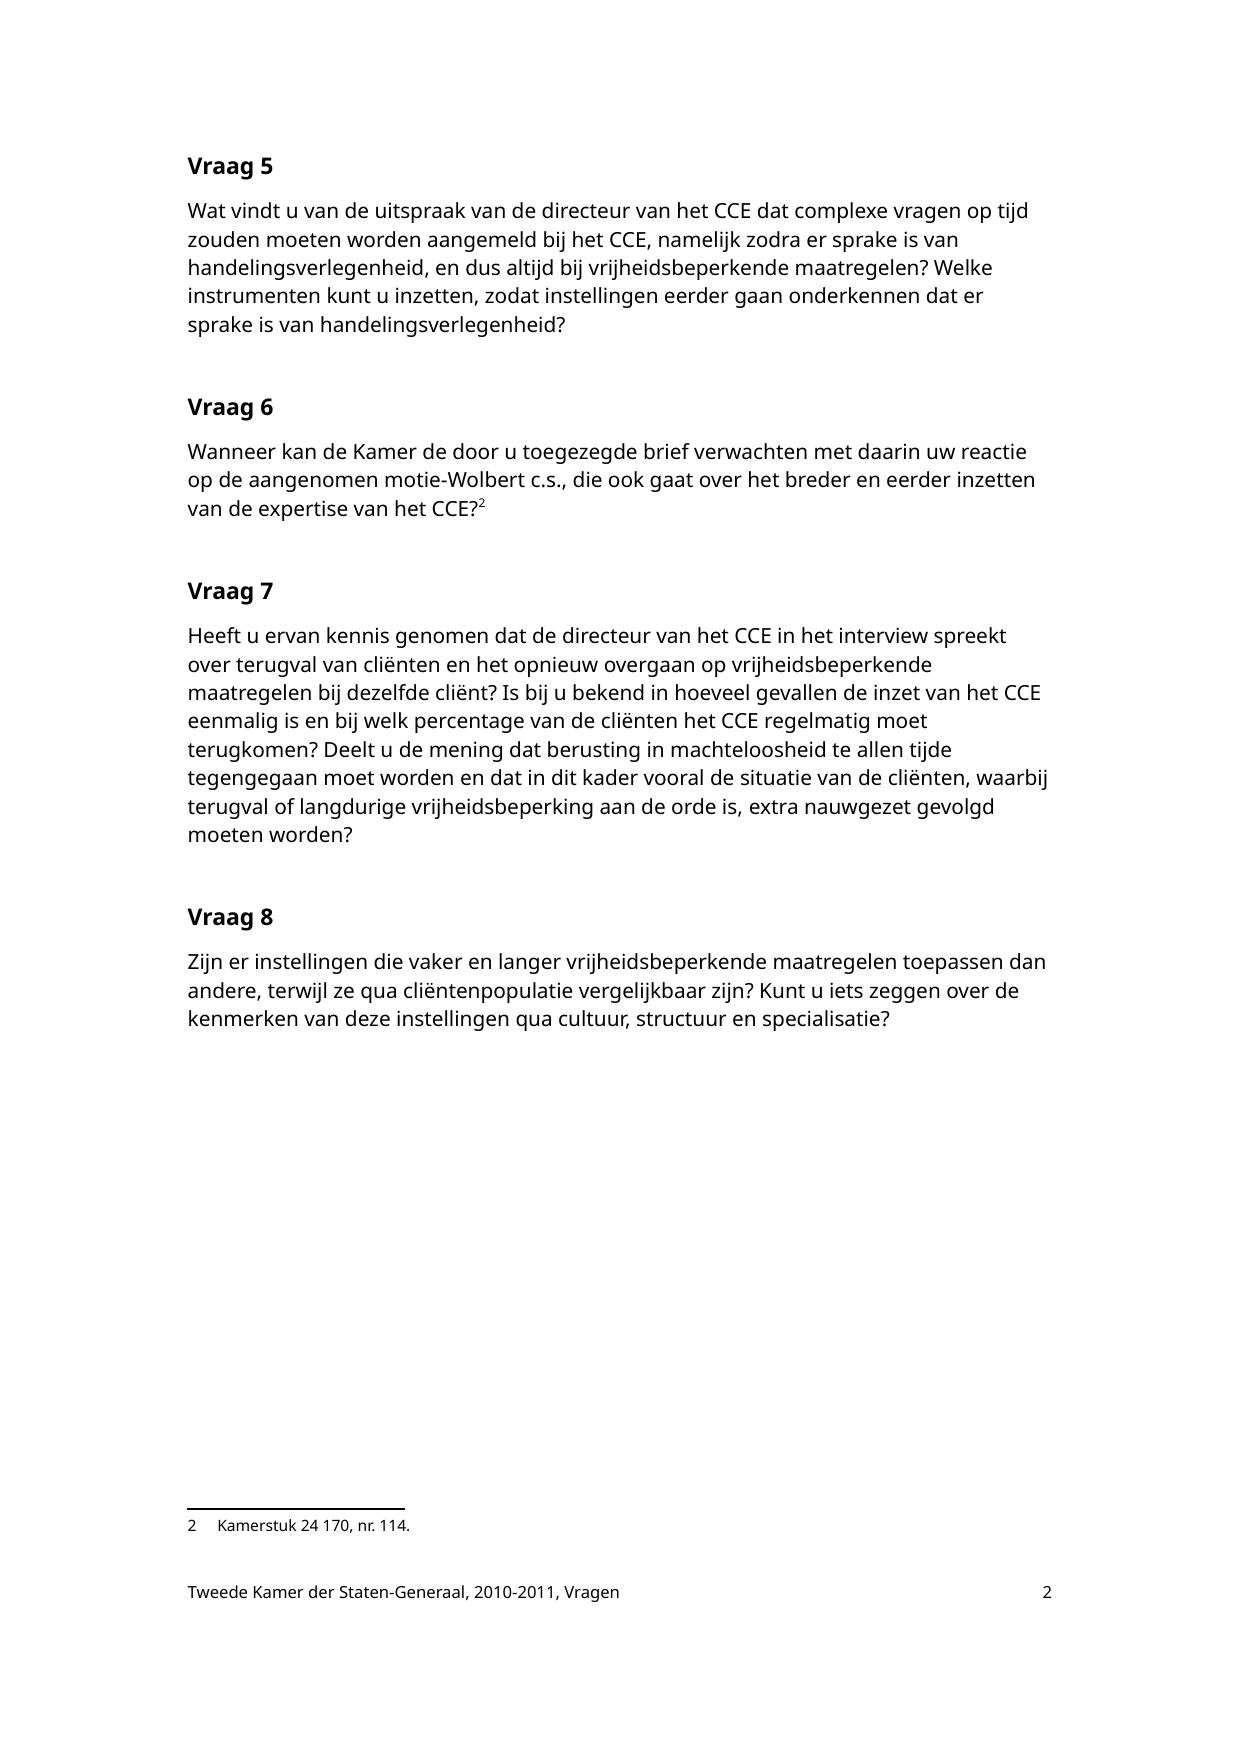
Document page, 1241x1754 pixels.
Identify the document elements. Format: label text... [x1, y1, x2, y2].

text Wat vindt u van de uitspraak van de directeur van het CCE dat complexe vragen op tijd zouden moeten worden aangemeld bij het CCE, namelijk zodra er sprake is van handelingsverlegenheid, en dus altijd bij vrijheidsbeperkende maatregelen? Welke instrumenten kunt u inzetten, zodat instellingen eerder gaan onderkennen dat er sprake is van handelingsverlegenheid? [187, 196, 1053, 338]
text Wanneer kan de Kamer de door u toegezegde brief verwachten met daarin uw reactie op de aangenomen motie-Wolbert c.s., die ook gaat over het breder en eerder inzetten van de expertise van het CCE? [187, 437, 1053, 522]
text Heeft u ervan kennis genomen dat de directeur van het CCE in het interview spreekt over terugval van cliënten en het opnieuw overgaan op vrijheidsbeperkende maatregelen bij dezelfde cliënt? Is bij u bekend in hoeveel gevallen de inzet van het CCE eenmalig is en bij welk percentage van de cliënten het CCE regelmatig moet terugkomen? Deelt u de mening dat berusting in machteloosheid te allen tijde tegengegaan moet worden en dat in dit kader vooral de situatie van de cliënten, waarbij terugval of langdurige vrijheidsbeperking aan de orde is, extra nauwgezet gevolgd moeten worden? [187, 621, 1053, 849]
text Kamerstuk 24 170, nr. 114. [187, 1508, 1053, 1536]
subtitle Vraag 7 [187, 575, 1053, 606]
subtitle Vraag 8 [187, 901, 1053, 932]
subtitle Vraag 6 [187, 391, 1053, 422]
subtitle Vraag 5 [187, 150, 1053, 181]
text Zijn er instellingen die vaker en langer vrijheidsbeperkende maatregelen toepassen dan andere, terwijl ze qua cliëntenpopulatie vergelijkbaar zijn? Kunt u iets zeggen over de kenmerken van deze instellingen qua cultuur, structuur en specialisatie? [187, 947, 1053, 1033]
